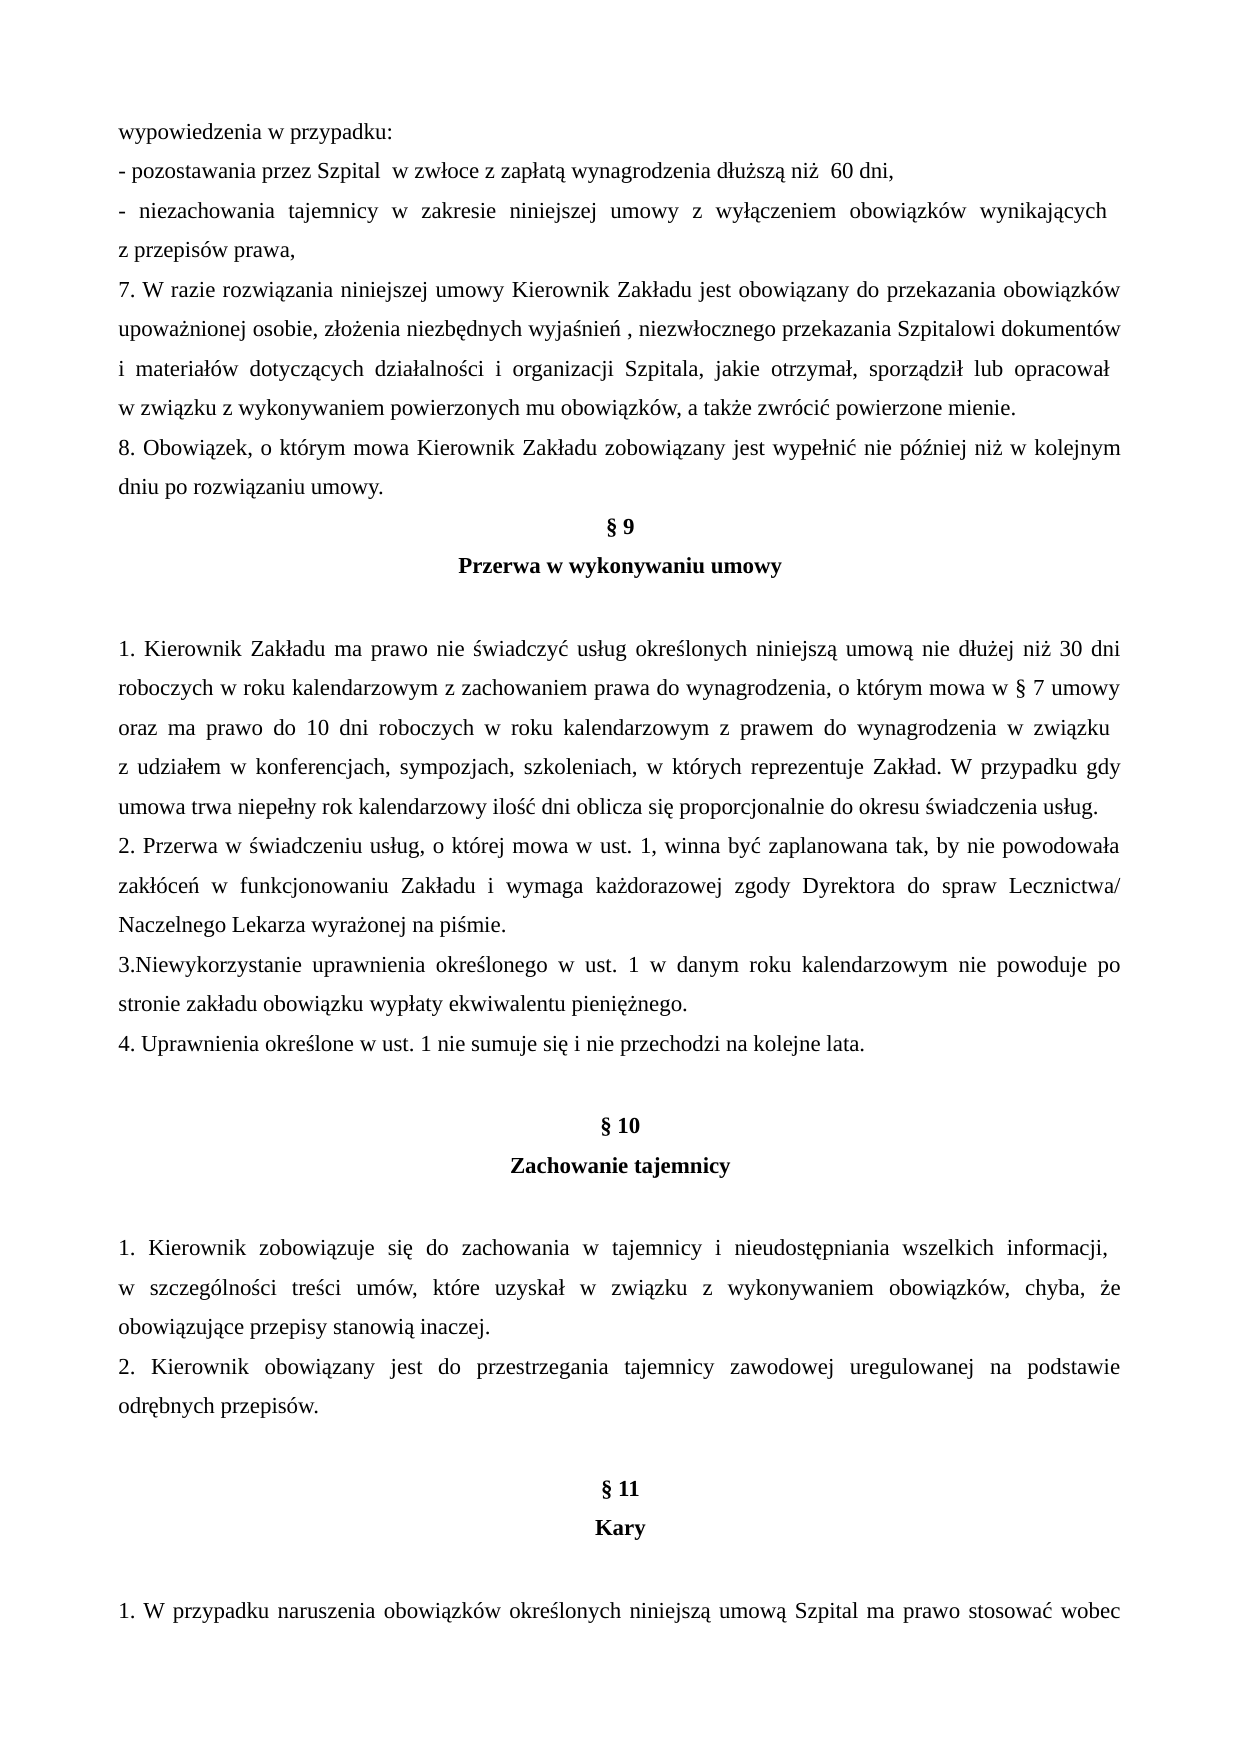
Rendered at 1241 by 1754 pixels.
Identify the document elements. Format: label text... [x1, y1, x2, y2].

text Zachowanie tajemnicy [118, 1152, 1122, 1178]
text 3.Niewykorzystanie uprawnienia określonego w ust. 1 w danym roku kalendarzowym nie powoduje po stronie zakładu obowiązku wypłaty ekwiwalentu pieniężnego. [118, 951, 1122, 1017]
text - niezachowania tajemnicy w zakresie niniejszej umowy z wyłączeniem obowiązków wynikających z przepisów prawa, [118, 197, 1122, 263]
text Przerwa w wykonywaniu umowy [118, 552, 1122, 579]
text 2. Kierownik obowiązany jest do przestrzegania tajemnicy zawodowej uregulowanej na podstawie odrębnych przepisów. [118, 1353, 1122, 1419]
text 1. Kierownik Zakładu ma prawo nie świadczyć usług określonych niniejszą umową nie dłużej niż 30 dni roboczych w roku kalendarzowym z zachowaniem prawa do wynagrodzenia, o którym mowa w § 7 umowy oraz ma prawo do 10 dni roboczych w roku kalendarzowym z prawem do wynagrodzenia w związku z udziałem w konferencjach, sympozjach, szkoleniach, w których reprezentuje Zakład. W przypadku gdy umowa trwa niepełny rok kalendarzowy ilość dni oblicza się proporcjonalnie do okresu świadczenia usług. [118, 635, 1122, 819]
text 8. Obowiązek, o którym mowa Kierownik Zakładu zobowiązany jest wypełnić nie później niż w kolejnym dniu po rozwiązaniu umowy. [118, 434, 1122, 500]
text § 9 [118, 513, 1122, 539]
text § 11 [118, 1475, 1122, 1501]
text 1. Kierownik zobowiązuje się do zachowania w tajemnicy i nieudostępniania wszelkich informacji, w szczególności treści umów, które uzyskał w związku z wykonywaniem obowiązków, chyba, że obowiązujące przepisy stanowią inaczej. [118, 1234, 1122, 1340]
text wypowiedzenia w przypadku: [118, 118, 1122, 144]
text 2. Przerwa w świadczeniu usług, o której mowa w ust. 1, winna być zaplanowana tak, by nie powodowała zakłóceń w funkcjonowaniu Zakładu i wymaga każdorazowej zgody Dyrektora do spraw Lecznictwa/ Naczelnego Lekarza wyrażonej na piśmie. [118, 832, 1122, 938]
text 4. Uprawnienia określone w ust. 1 nie sumuje się i nie przechodzi na kolejne lata. [118, 1030, 1122, 1056]
text § 10 [118, 1112, 1122, 1139]
text - pozostawania przez Szpital w zwłoce z zapłatą wynagrodzenia dłuższą niż 60 dni, [118, 158, 1122, 184]
text Kary [118, 1514, 1122, 1541]
text 7. W razie rozwiązania niniejszej umowy Kierownik Zakładu jest obowiązany do przekazania obowiązków upoważnionej osobie, złożenia niezbędnych wyjaśnień , niezwłocznego przekazania Szpitalowi dokumentów i materiałów dotyczących działalności i organizacji Szpitala, jakie otrzymał, sporządził lub opracował w związku z wykonywaniem powierzonych mu obowiązków, a także zwrócić powierzone mienie. [118, 276, 1122, 421]
text 1. W przypadku naruszenia obowiązków określonych niniejszą umową Szpital ma prawo stosować wobec [118, 1597, 1122, 1623]
